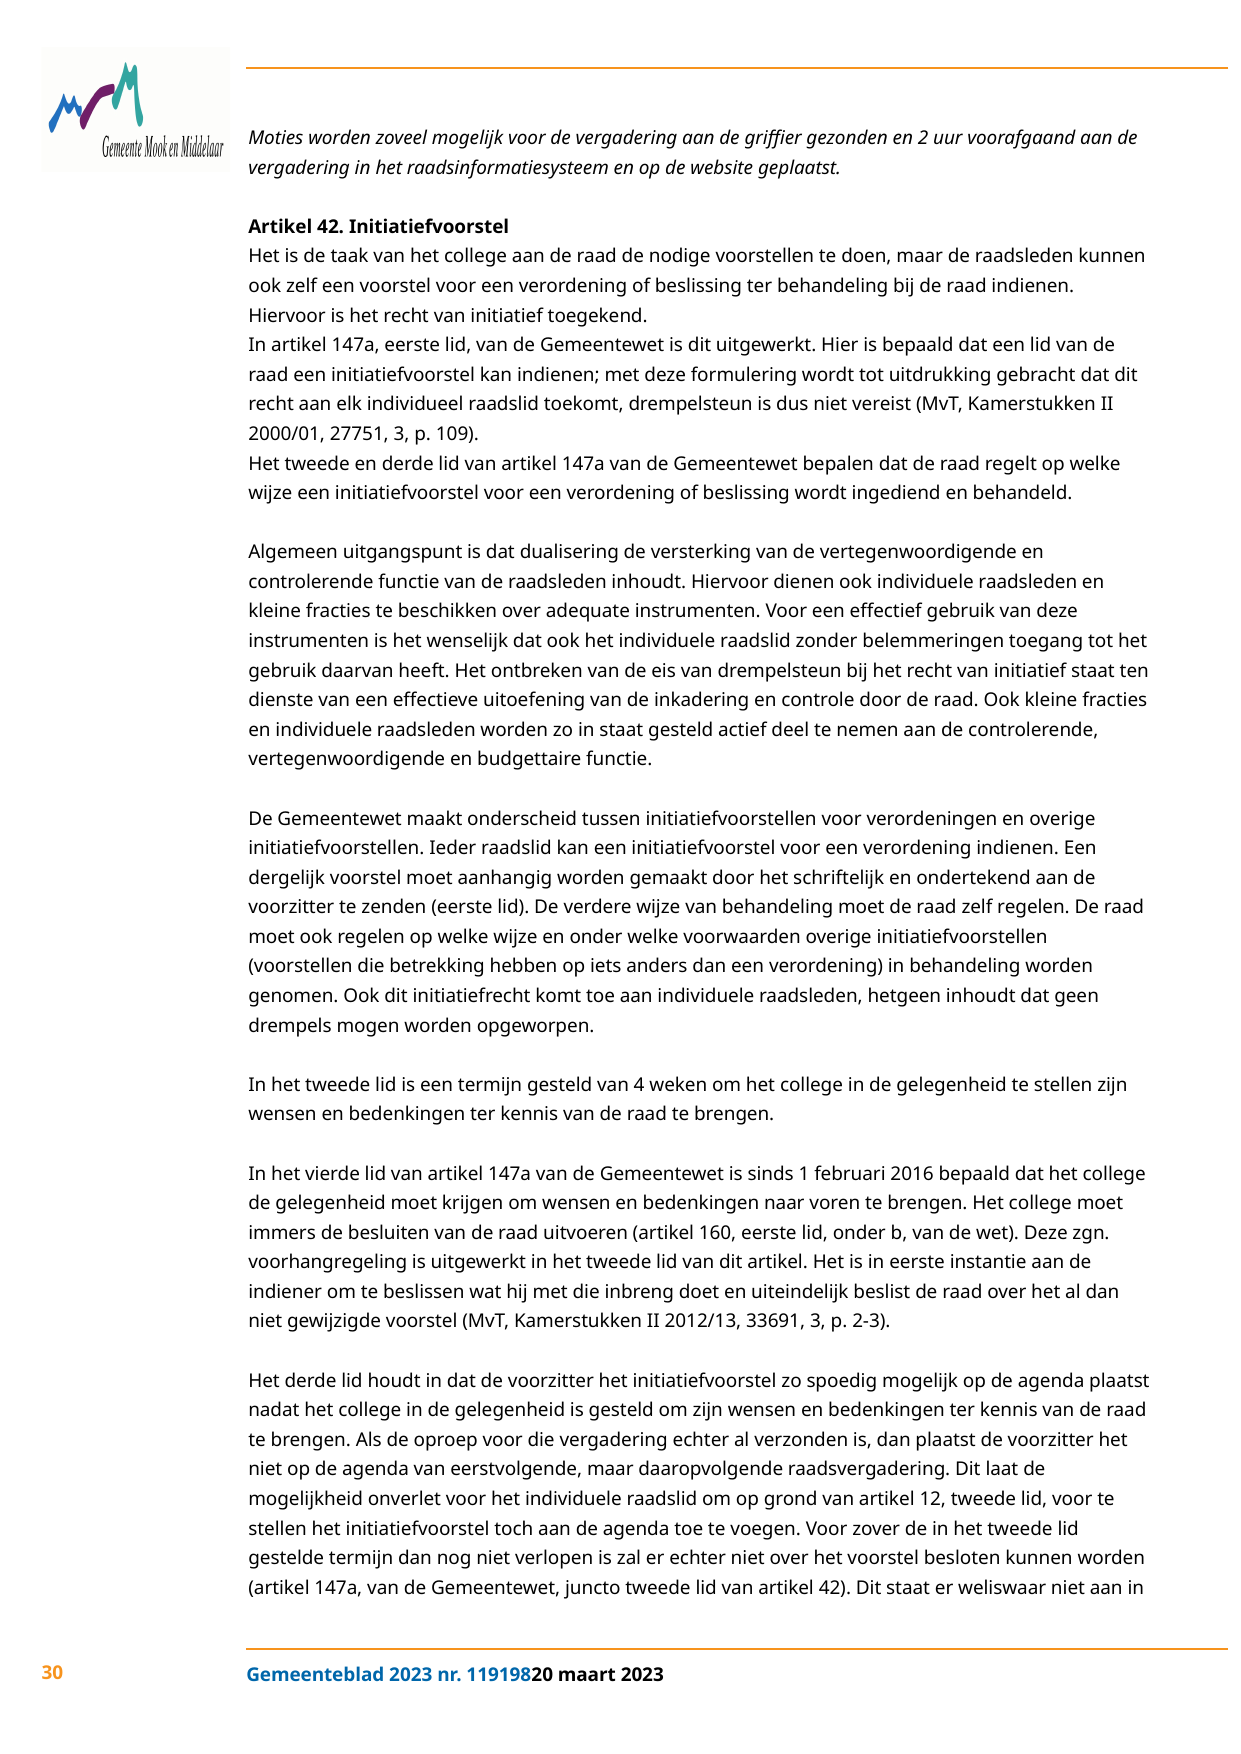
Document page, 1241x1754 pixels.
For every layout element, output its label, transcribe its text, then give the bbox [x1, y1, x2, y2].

text Moties worden zoveel mogelijk voor de vergadering aan de griffier gezonden en 2 uur voorafgaand aan de vergadering in het raadsinformatiesysteem en op de website geplaatst. [248, 124, 1152, 180]
text Het tweede en derde lid van artikel 147a van de Gemeentewet bepalen dat de raad regelt op welke wijze een initiatiefvoorstel voor een verordening of beslissing wordt ingediend en behandeld. [248, 450, 1152, 505]
text In het vierde lid van artikel 147a van de Gemeentewet is sinds 1 februari 2016 bepaald dat het college de gelegenheid moet krijgen om wensen en bedenkingen naar voren te brengen. Het college moet immers de besluiten van de raad uitvoeren (artikel 160, eerste lid, onder b, van de wet). Deze zgn. voorhangregeling is uitgewerkt in het tweede lid van dit artikel. Het is in eerste instantie aan de indiener om te beslissen wat hij met die inbreng doet en uiteindelijk beslist de raad over het al dan niet gewijzigde voorstel (MvT, Kamerstukken II 2012/13, 33691, 3, p. 2-3). [248, 1160, 1152, 1333]
picture [41, 47, 231, 172]
text In artikel 147a, eerste lid, van de Gemeentewet is dit uitgewerkt. Hier is bepaald dat een lid van de raad een initiatiefvoorstel kan indienen; met deze formulering wordt tot uitdrukking gebracht dat dit recht aan elk individueel raadslid toekomt, drempelsteun is dus niet vereist (MvT, Kamerstukken II 2000/01, 27751, 3, p. 109). [248, 331, 1152, 446]
text De Gemeentewet maakt onderscheid tussen initiatiefvoorstellen voor verordeningen en overige initiatiefvoorstellen. Ieder raadslid kan een initiatiefvoorstel voor een verordening indienen. Een dergelijk voorstel moet aanhangig worden gemaakt door het schriftelijk en ondertekend aan de voorzitter te zenden (eerste lid). De verdere wijze van behandeling moet de raad zelf regelen. De raad moet ook regelen op welke wijze en onder welke voorwaarden overige initiatiefvoorstellen (voorstellen die betrekking hebben op iets anders dan een verordening) in behandeling worden genomen. Ook dit initiatiefrecht komt toe aan individuele raadsleden, hetgeen inhoudt dat geen drempels mogen worden opgeworpen. [248, 805, 1152, 1038]
text In het tweede lid is een termijn gesteld van 4 weken om het college in de gelegenheid te stellen zijn wensen en bedenkingen ter kennis van de raad te brengen. [248, 1071, 1152, 1126]
text Het is de taak van het college aan de raad de nodige voorstellen te doen, maar de raadsleden kunnen ook zelf een voorstel voor een verordening of beslissing ter behandeling bij de raad indienen. Hiervoor is het recht van initiatief toegekend. [248, 243, 1152, 328]
text Algemeen uitgangspunt is dat dualisering de versterking van de vertegenwoordigende en controlerende functie van de raadsleden inhoudt. Hiervoor dienen ook individuele raadsleden en kleine fracties te beschikken over adequate instrumenten. Voor een effectief gebruik van deze instrumenten is het wenselijk dat ook het individuele raadslid zonder belemmeringen toegang tot het gebruik daarvan heeft. Het ontbreken van de eis van drempelsteun bij het recht van initiatief staat ten dienste van een effectieve uitoefening van de inkadering en controle door de raad. Ook kleine fracties en individuele raadsleden worden zo in staat gesteld actief deel te nemen aan de controlerende, vertegenwoordigende en budgettaire functie. [248, 538, 1152, 771]
text Artikel 42. Initiatiefvoorstel [248, 213, 1152, 239]
text Het derde lid houdt in dat de voorzitter het initiatiefvoorstel zo spoedig mogelijk op de agenda plaatst nadat het college in de gelegenheid is gesteld om zijn wensen en bedenkingen ter kennis van de raad te brengen. Als de oproep voor die vergadering echter al verzonden is, dan plaatst de voorzitter het niet op de agenda van eerstvolgende, maar daaropvolgende raadsvergadering. Dit laat de mogelijkheid onverlet voor het individuele raadslid om op grond van artikel 12, tweede lid, voor te stellen het initiatiefvoorstel toch aan de agenda toe te voegen. Voor zover de in het tweede lid gestelde termijn dan nog niet verlopen is zal er echter niet over het voorstel besloten kunnen worden (artikel 147a, van de Gemeentewet, juncto tweede lid van artikel 42). Dit staat er weliswaar niet aan in [248, 1367, 1152, 1600]
